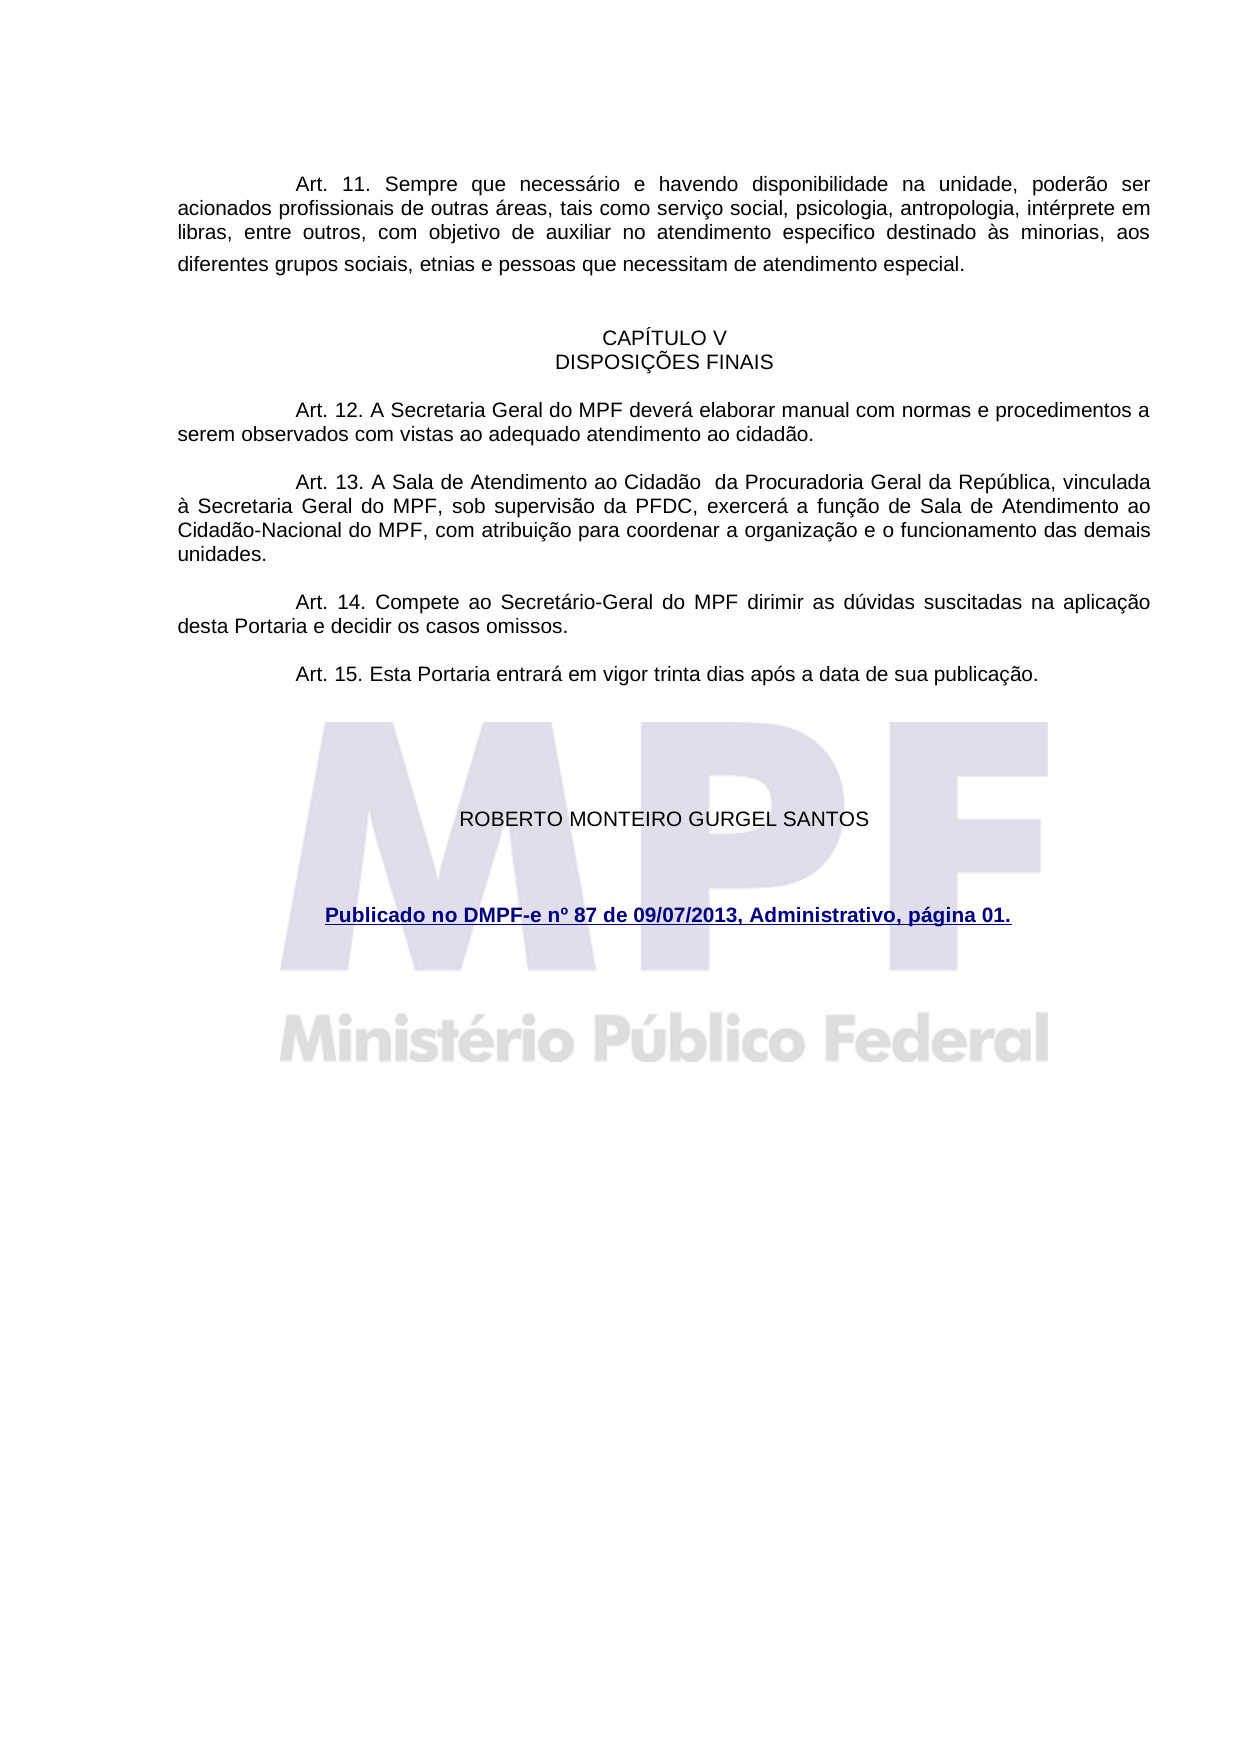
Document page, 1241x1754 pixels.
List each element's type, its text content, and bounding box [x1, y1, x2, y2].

text Art. 15. Esta Portaria entrará em vigor trinta dias após a data de sua publicação. [177, 662, 1152, 686]
text Art. 14. Compete ao Secretário-Geral do MPF dirimir as dúvidas suscitadas na aplicação desta Portaria e decidir os casos omissos. [177, 590, 1152, 638]
picture [280, 722, 1049, 807]
text Publicado no DMPF-e nº 87 de 09/07/2013, Administrativo, página 01. [177, 903, 1152, 927]
text Art. 11. Sempre que necessário e havendo disponibilidade na unidade, poderão ser acionados profissionais de outras áreas, tais como serviço social, psicologia, antropologia, intérprete em libras, entre outros, com objetivo de auxiliar no atendimento especifico destinado às minorias, aos diferentes grupos sociais, etnias e pessoas que necessitam de atendimento especial. [177, 172, 1152, 277]
text DISPOSIÇÕES FINAIS [177, 349, 1152, 374]
picture [280, 831, 1049, 903]
picture [280, 927, 1049, 1062]
text CAPÍTULO V [177, 326, 1152, 349]
text Art. 13. A Sala de Atendimento ao Cidadão da Procuradoria Geral da República, vinculada à Secretaria Geral do MPF, sob supervisão da PFDC, exercerá a função de Sala de Atendimento ao Cidadão-Nacional do MPF, com atribuição para coordenar a organização e o funcionamento das demais unidades. [177, 470, 1152, 566]
text Art. 12. A Secretaria Geral do MPF deverá elaborar manual com normas e procedimentos a serem observados com vistas ao adequado atendimento ao cidadão. [177, 398, 1152, 446]
text ROBERTO MONTEIRO GURGEL SANTOS [177, 807, 1152, 831]
